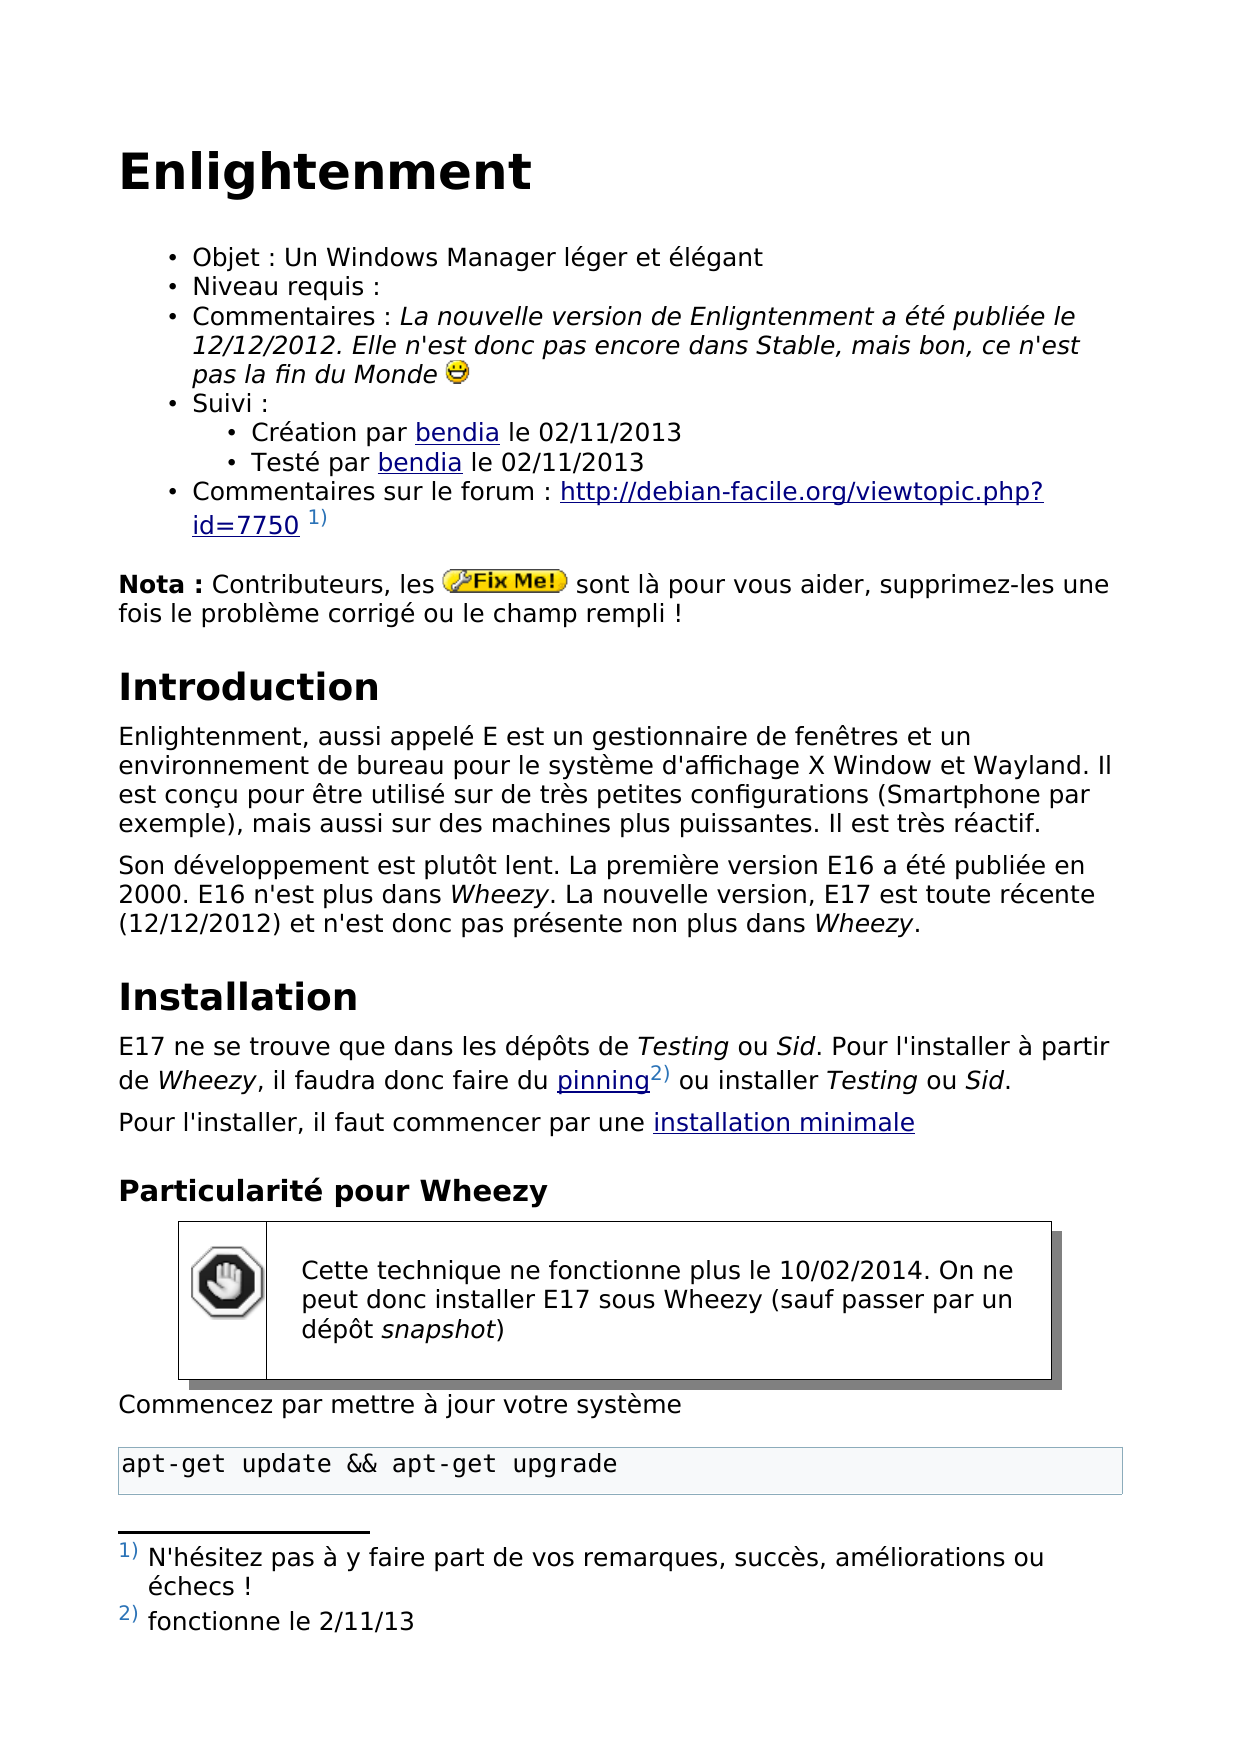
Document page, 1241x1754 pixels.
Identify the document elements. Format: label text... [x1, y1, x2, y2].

text Son développement est plutôt lent. La première version E16 a été publiée en 2000. E16 n'est plus dans Wheezy. La nouvelle version, E17 est toute récente (12/12/2012) et n'est donc pas présente non plus dans Wheezy. [118, 851, 1122, 938]
list Testé par bendia le 02/11/2013 [236, 448, 1122, 477]
text Commencez par mettre à jour votre système [118, 1390, 1122, 1419]
list Création par bendia le 02/11/2013 [236, 418, 1122, 448]
text Nota : Contributeurs, les sont là pour vous aider, supprimez-les une fois le problème corrigé ou le champ rempli ! [118, 569, 1122, 628]
table_header [179, 1222, 266, 1379]
subtitle Installation [118, 976, 1122, 1019]
list Niveau requis : [177, 272, 1122, 302]
text E17 ne se trouve que dans les dépôts de Testing ou Sid. Pour l'installer à partir de Wheezy, il faudra donc faire du pinning ou installer Testing ou Sid. [118, 1032, 1122, 1095]
list Suivi : [177, 389, 1122, 418]
table_header apt-get update && apt-get upgrade [119, 1448, 1122, 1493]
picture [190, 1244, 266, 1320]
text fonctionne le 2/11/13 [118, 1602, 1122, 1636]
list Objet : Un Windows Manager léger et élégant [177, 243, 1122, 272]
list Commentaires : La nouvelle version de Enligntenment a été publiée le 12/12/2012. Elle n'est donc pas encore dans Stable, mais bon, ce n'est pas la fin du Monde [177, 302, 1122, 389]
subtitle Particularité pour Wheezy [118, 1174, 1122, 1208]
table_header Cette technique ne fonctionne plus le 10/02/2014. On ne peut donc installer E17 sous Wheezy (sauf passer par un dépôt snapshot) [267, 1222, 1051, 1379]
text Enlightenment, aussi appelé E est un gestionnaire de fenêtres et un environnement de bureau pour le système d'affichage X Window et Wayland. Il est conçu pour être utilisé sur de très petites configurations (Smartphone par exemple), mais aussi sur des machines plus puissantes. Il est très réactif. [118, 722, 1122, 838]
list N'hésitez pas à y faire part de vos remarques, succès, améliorations ou échecs ! [118, 1538, 1122, 1602]
list Commentaires sur le forum : http://debian-facile.org/viewtopic.php?id=7750 [177, 477, 1122, 540]
subtitle Introduction [118, 666, 1122, 709]
text Pour l'installer, il faut commencer par une installation minimale [118, 1108, 1122, 1137]
subtitle Enlightenment [118, 143, 1122, 201]
picture [442, 569, 568, 593]
picture [445, 360, 470, 384]
